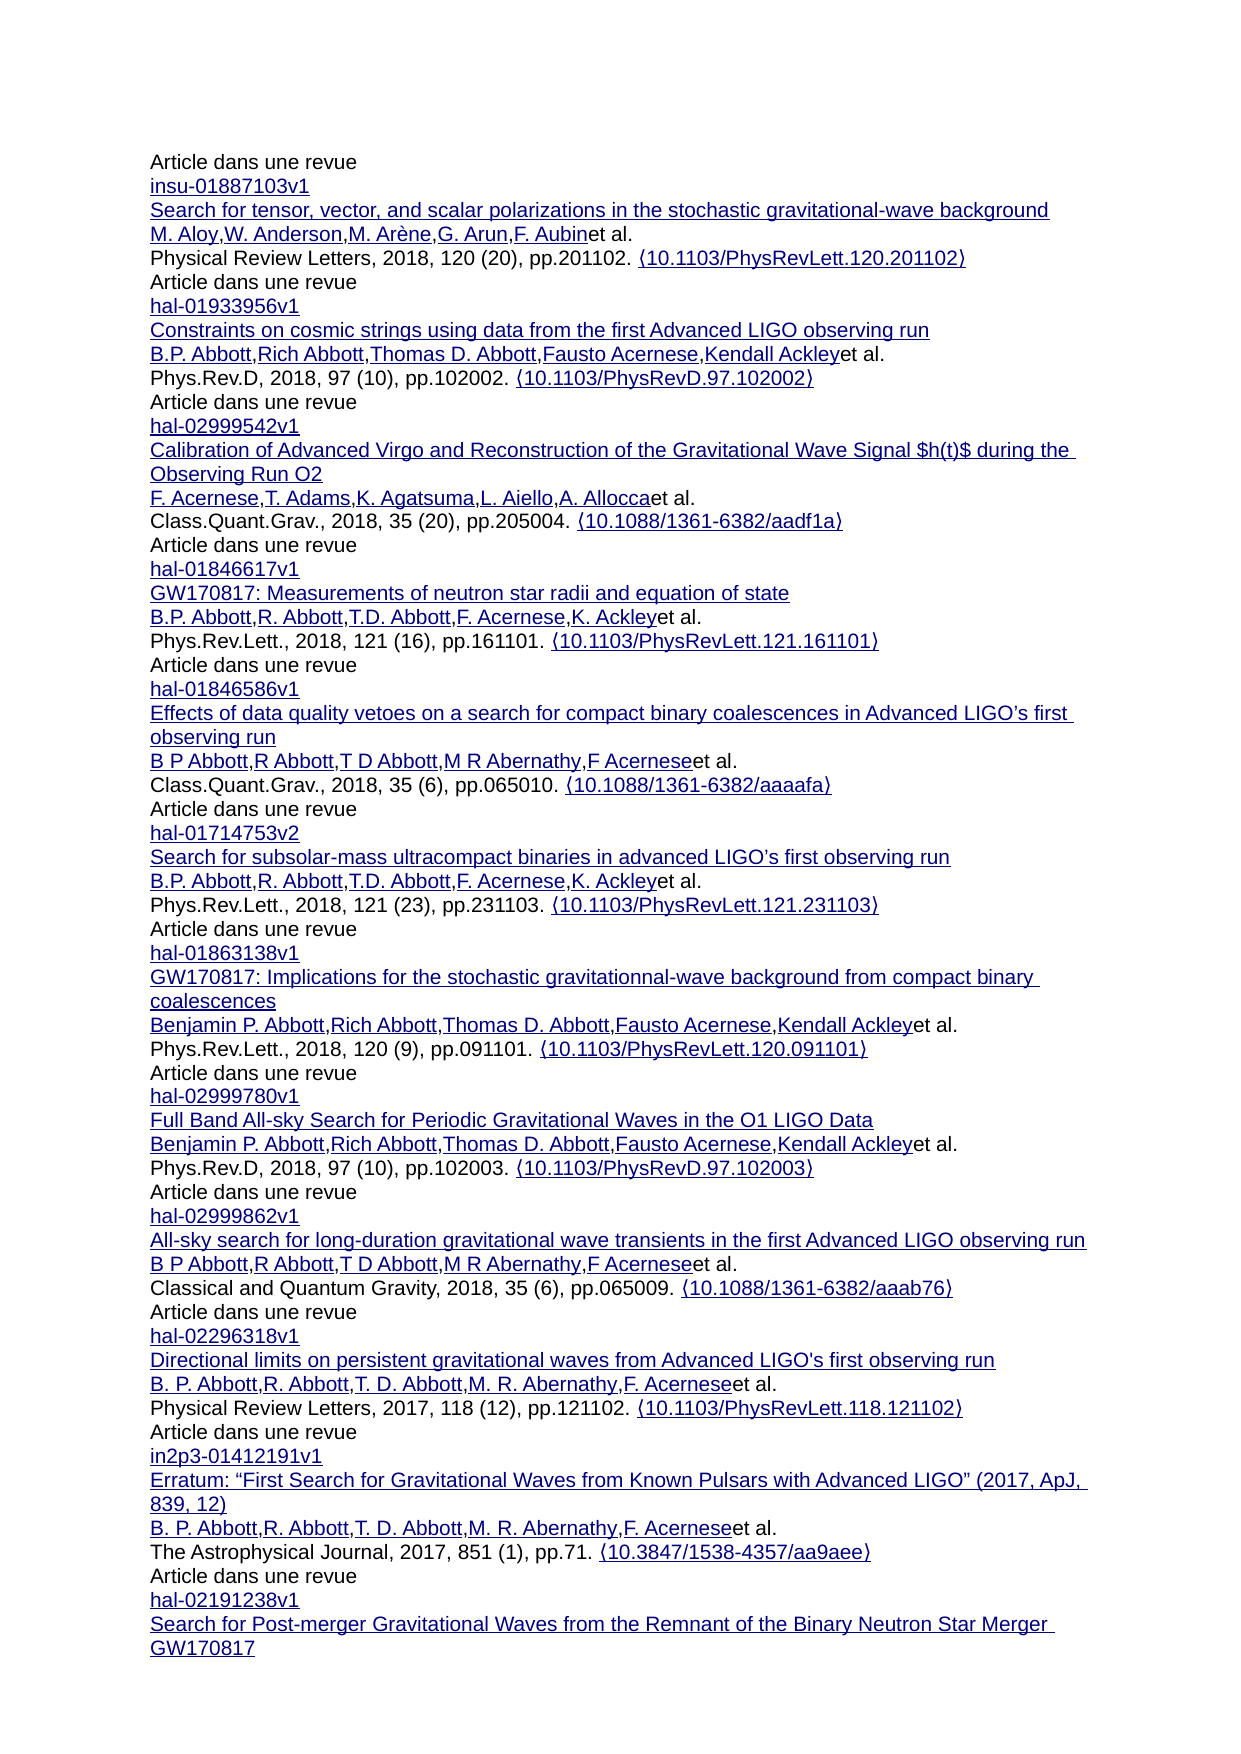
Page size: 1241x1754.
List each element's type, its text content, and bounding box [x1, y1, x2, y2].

table_cell Search for tensor, vector, and scalar polarizations in the stochastic gravitational-wave background M. Aloy,W. Anderson,M. Arène,G. Arun,F. Aubinet al. Physical Review Letters, 2018, 120 (20), pp.201102. ⟨10.1103/PhysRevLett.120.201102⟩ Article dans une revue hal-01933956v1 [150, 198, 1090, 318]
table_cell All-sky search for long-duration gravitational wave transients in the first Advanced LIGO observing run B P Abbott,R Abbott,T D Abbott,M R Abernathy,F Acerneseet al. Classical and Quantum Gravity, 2018, 35 (6), pp.065009. ⟨10.1088/1361-6382/aaab76⟩ Article dans une revue hal-02296318v1 [150, 1228, 1090, 1348]
table_cell Full Band All-sky Search for Periodic Gravitational Waves in the O1 LIGO Data Benjamin P. Abbott,Rich Abbott,Thomas D. Abbott,Fausto Acernese,Kendall Ackleyet al. Phys.Rev.D, 2018, 97 (10), pp.102003. ⟨10.1103/PhysRevD.97.102003⟩ Article dans une revue hal-02999862v1 [150, 1108, 1090, 1228]
table_cell GW170817: Implications for the stochastic gravitationnal-wave background from compact binary coalescences Benjamin P. Abbott,Rich Abbott,Thomas D. Abbott,Fausto Acernese,Kendall Ackleyet al. Phys.Rev.Lett., 2018, 120 (9), pp.091101. ⟨10.1103/PhysRevLett.120.091101⟩ Article dans une revue hal-02999780v1 [150, 965, 1090, 1108]
table_cell Search for subsolar-mass ultracompact binaries in advanced LIGO’s first observing run B.P. Abbott,R. Abbott,T.D. Abbott,F. Acernese,K. Ackleyet al. Phys.Rev.Lett., 2018, 121 (23), pp.231103. ⟨10.1103/PhysRevLett.121.231103⟩ Article dans une revue hal-01863138v1 [150, 845, 1090, 964]
table_cell GW170817: Measurements of neutron star radii and equation of state B.P. Abbott,R. Abbott,T.D. Abbott,F. Acernese,K. Ackleyet al. Phys.Rev.Lett., 2018, 121 (16), pp.161101. ⟨10.1103/PhysRevLett.121.161101⟩ Article dans une revue hal-01846586v1 [150, 581, 1090, 701]
table_cell Constraints on cosmic strings using data from the first Advanced LIGO observing run B.P. Abbott,Rich Abbott,Thomas D. Abbott,Fausto Acernese,Kendall Ackleyet al. Phys.Rev.D, 2018, 97 (10), pp.102002. ⟨10.1103/PhysRevD.97.102002⟩ Article dans une revue hal-02999542v1 [150, 318, 1090, 437]
table_cell Directional limits on persistent gravitational waves from Advanced LIGO's first observing run B. P. Abbott,R. Abbott,T. D. Abbott,M. R. Abernathy,F. Acerneseet al. Physical Review Letters, 2017, 118 (12), pp.121102. ⟨10.1103/PhysRevLett.118.121102⟩ Article dans une revue in2p3-01412191v1 [150, 1348, 1090, 1468]
table_cell Calibration of Advanced Virgo and Reconstruction of the Gravitational Wave Signal $h(t)$ during the Observing Run O2 F. Acernese,T. Adams,K. Agatsuma,L. Aiello,A. Alloccaet al. Class.Quant.Grav., 2018, 35 (20), pp.205004. ⟨10.1088/1361-6382/aadf1a⟩ Article dans une revue hal-01846617v1 [150, 438, 1090, 581]
table_cell Article dans une revue insu-01887103v1 [150, 150, 1090, 198]
table_cell Search for Post-merger Gravitational Waves from the Remnant of the Binary Neutron Star Merger GW170817 [150, 1611, 1090, 1659]
table_cell Effects of data quality vetoes on a search for compact binary coalescences in Advanced LIGO’s first observing run B P Abbott,R Abbott,T D Abbott,M R Abernathy,F Acerneseet al. Class.Quant.Grav., 2018, 35 (6), pp.065010. ⟨10.1088/1361-6382/aaaafa⟩ Article dans une revue hal-01714753v2 [150, 701, 1090, 845]
table_cell Erratum: “First Search for Gravitational Waves from Known Pulsars with Advanced LIGO” (2017, ApJ, 839, 12) B. P. Abbott,R. Abbott,T. D. Abbott,M. R. Abernathy,F. Acerneseet al. The Astrophysical Journal, 2017, 851 (1), pp.71. ⟨10.3847/1538-4357/aa9aee⟩ Article dans une revue hal-02191238v1 [150, 1468, 1090, 1611]
